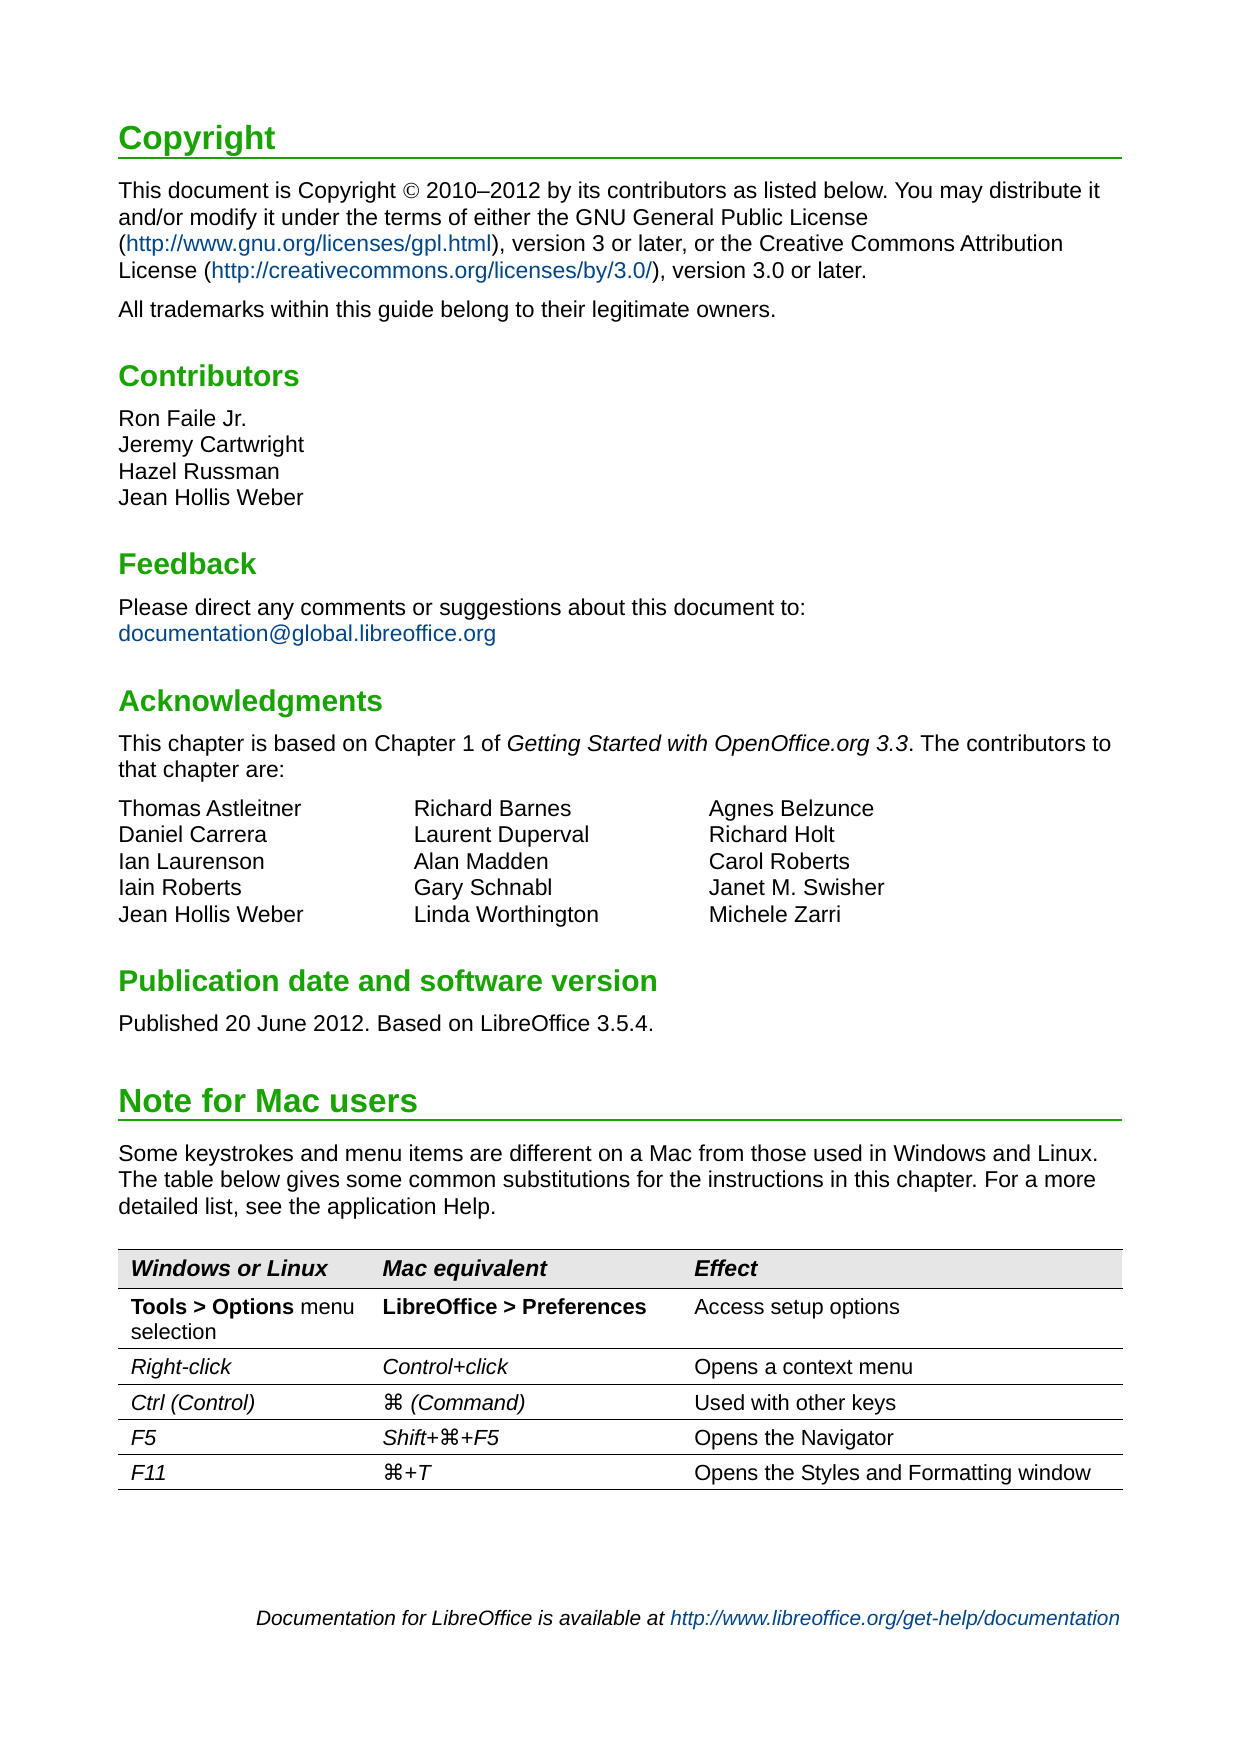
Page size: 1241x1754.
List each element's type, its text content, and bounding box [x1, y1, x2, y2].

table_cell z+T [370, 1455, 682, 1489]
table_cell Used with other keys [682, 1385, 1122, 1419]
table_cell Opens the Navigator [682, 1420, 1122, 1454]
text Ron Faile Jr. Jeremy Cartwright Hazel Russman Jean Hollis Weber [118, 405, 1122, 510]
table_header Effect [682, 1250, 1122, 1288]
table_cell z (Command) [370, 1385, 682, 1419]
table_cell F5 [118, 1420, 370, 1454]
table_header Windows or Linux [118, 1250, 370, 1288]
subtitle Copyright [118, 118, 1122, 157]
text This chapter is based on Chapter 1 of Getting Started with OpenOffice.org 3.3. The contributors to that chapter are: [118, 730, 1122, 783]
subtitle Note for Mac users [118, 1081, 1122, 1119]
text Thomas Astleitner Richard Barnes Agnes Belzunce Daniel Carrera Laurent Duperval Richard Holt Ian Laurenson Alan Madden Carol Roberts Iain Roberts Gary Schnabl Janet M. Swisher Jean Hollis Weber Linda Worthington Michele Zarri [118, 795, 1122, 927]
table_cell Control+click [370, 1349, 682, 1383]
text Published 20 June 2012. Based on LibreOffice 3.5.4. [118, 1010, 1122, 1036]
text Publication date and software version [118, 963, 1122, 998]
table_cell F11 [118, 1455, 370, 1489]
text Feedback [118, 547, 1122, 581]
text Contributors [118, 358, 1122, 393]
text All trademarks within this guide belong to their legitimate owners. [118, 296, 1122, 322]
table_cell Shift+z+F5 [370, 1420, 682, 1454]
text This document is Copyright © 2010–2012 by its contributors as listed below. You may distribute it and/or modify it under the terms of either the GNU General Public License (http://www.gnu.org/licenses/gpl.html), version 3 or later, or the Creative Commons Attribution License (http://creativecommons.org/licenses/by/3.0/), version 3.0 or later. [118, 177, 1122, 283]
table_cell Opens a context menu [682, 1349, 1122, 1383]
table_header Mac equivalent [370, 1250, 682, 1288]
text Please direct any comments or suggestions about this document to: documentation@global.libreoffice.org [118, 593, 1122, 647]
table_cell Right-click [118, 1349, 370, 1383]
text Some keystrokes and menu items are different on a Mac from those used in Windows and Linux. The table below gives some common substitutions for the instructions in this chapter. For a more detailed list, see the application Help. [118, 1140, 1122, 1219]
table_cell Ctrl (Control) [118, 1385, 370, 1419]
table_cell Tools > Options menu selection [118, 1289, 370, 1348]
table_cell Opens the Styles and Formatting window [682, 1455, 1122, 1489]
text Acknowledgments [118, 683, 1122, 717]
table_cell LibreOffice > Preferences [370, 1289, 682, 1348]
table_cell Access setup options [682, 1289, 1122, 1348]
